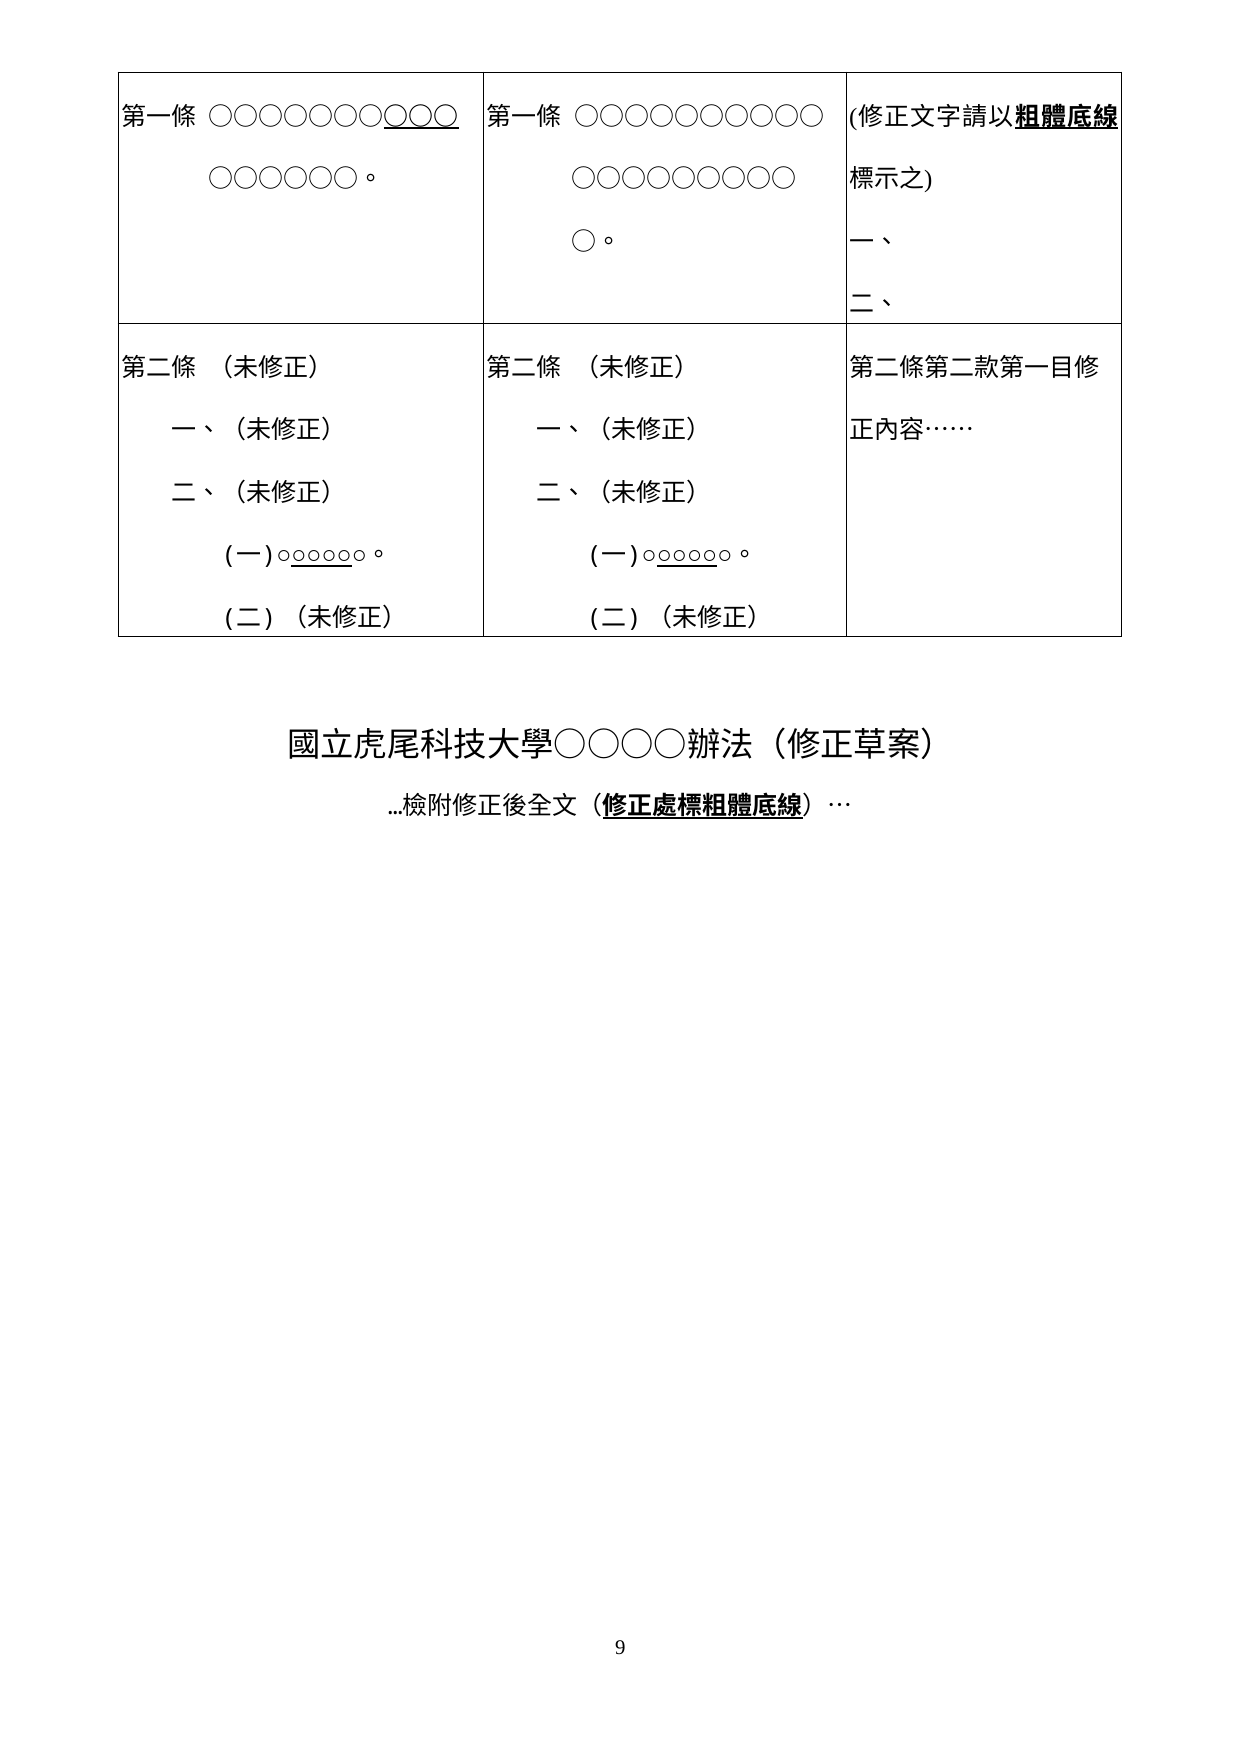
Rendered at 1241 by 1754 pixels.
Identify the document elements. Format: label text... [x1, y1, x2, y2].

table_cell 第一條 ○○○○○○○○○○○○○○○○○○○○。 [484, 73, 846, 323]
table_cell 第二條 （未修正） 一、（未修正） 二、（未修正） (一)○○○○○○。 (二) （未修正） [119, 324, 483, 636]
table_cell 第二條 （未修正） 一、（未修正） 二、（未修正） (一)○○○○○○。 (二) （未修正） [484, 324, 846, 636]
table_cell 第二條第二款第一目修正內容…… [847, 324, 1121, 636]
table_cell 第一條 ○○○○○○○○○○○○○○○○。 [119, 73, 483, 323]
text …檢附修正後全文（修正處標粗體底線）… [118, 762, 1122, 825]
text 國立虎尾科技大學○○○○辦法（修正草案） [118, 700, 1122, 762]
table_cell (修正文字請以粗體底線標示之) 一、 二、 [847, 73, 1121, 323]
